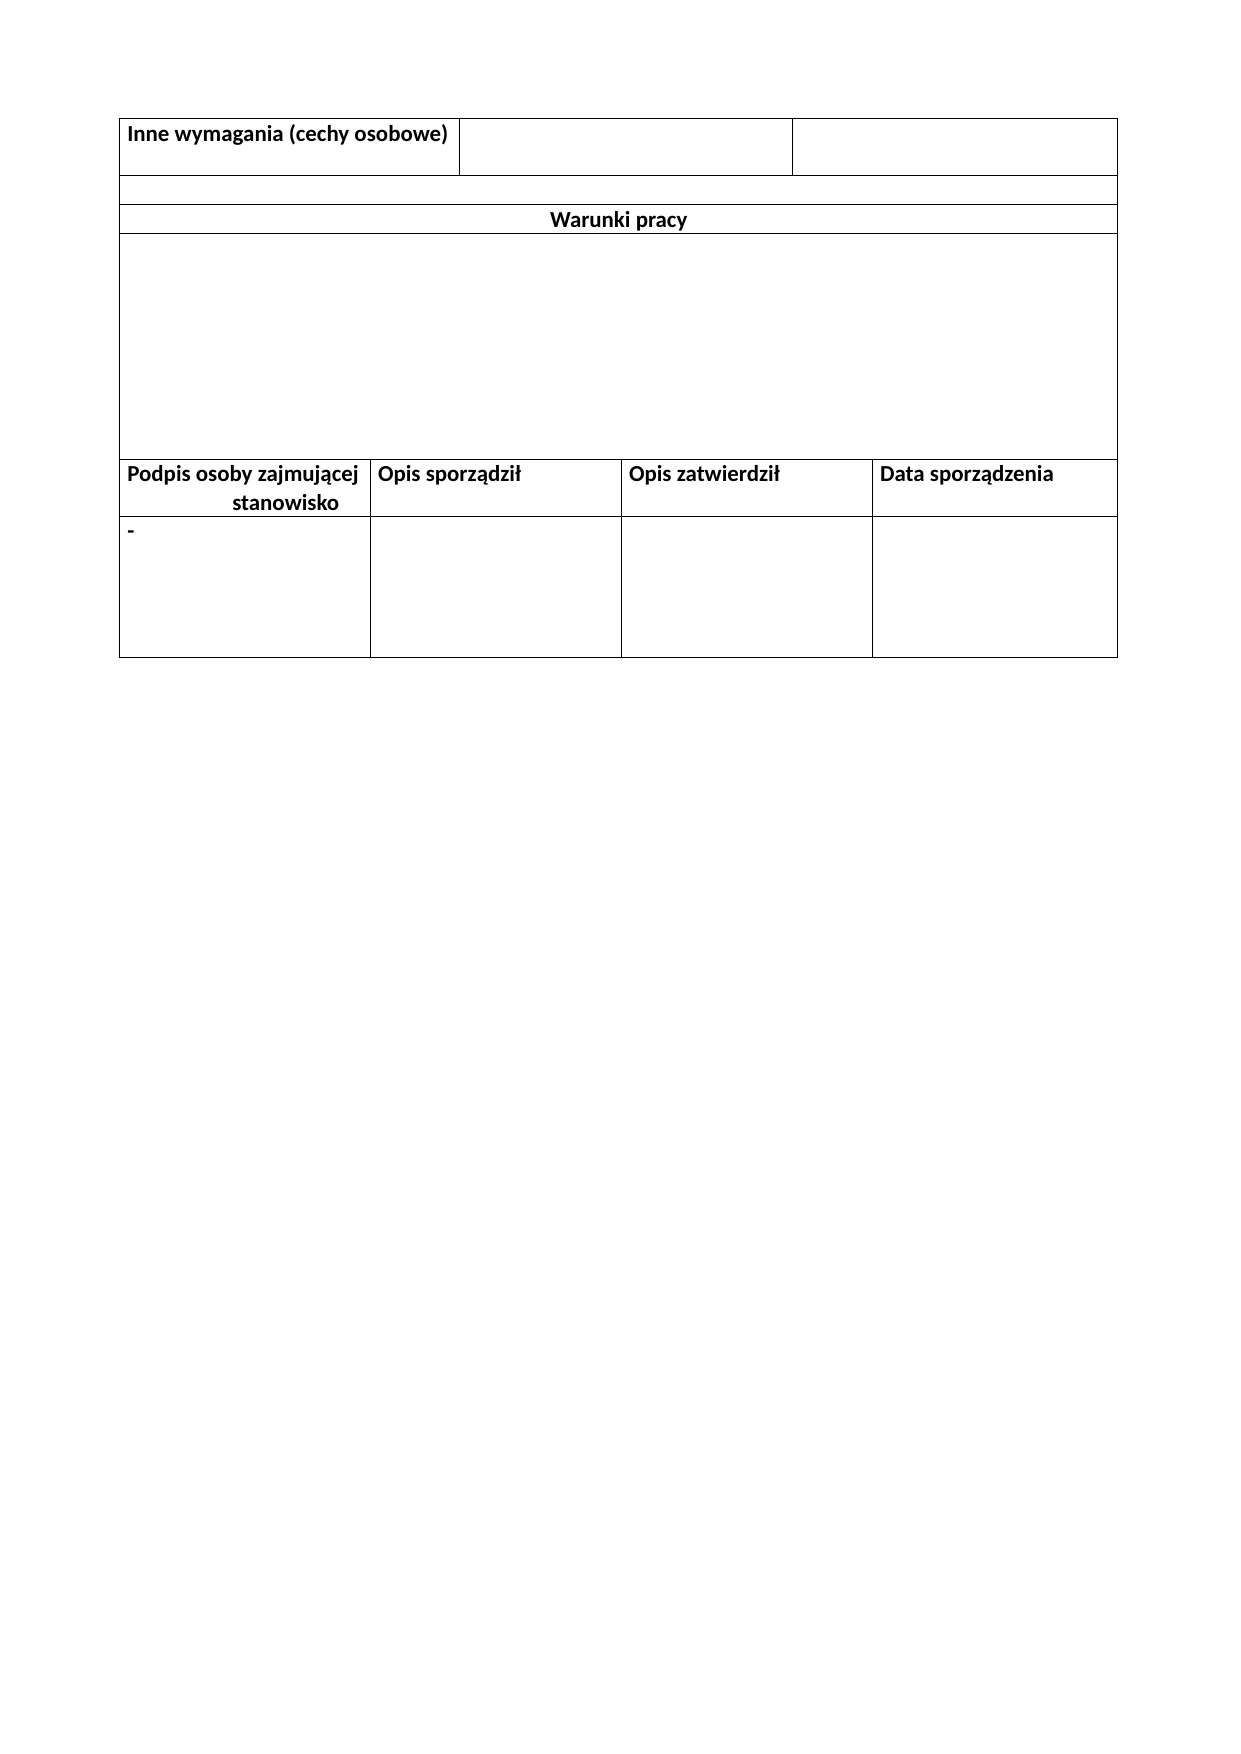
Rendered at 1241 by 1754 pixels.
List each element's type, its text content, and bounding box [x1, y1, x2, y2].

table_cell [120, 234, 1117, 458]
table_cell Warunki pracy [120, 205, 1117, 233]
table_cell Inne wymagania (cechy osobowe) [120, 119, 459, 175]
table_cell [622, 517, 872, 657]
table_cell Opis zatwierdził [622, 460, 872, 516]
table_cell [371, 517, 621, 657]
table_cell Data sporządzenia [873, 460, 1117, 516]
table_cell [120, 176, 1117, 204]
table_cell [460, 119, 792, 175]
table_cell [873, 517, 1117, 657]
table_cell Opis sporządził [371, 460, 621, 516]
table_cell [793, 119, 1117, 175]
table_cell - [120, 517, 370, 657]
table_cell Podpis osoby zajmującej stanowisko [120, 460, 370, 516]
